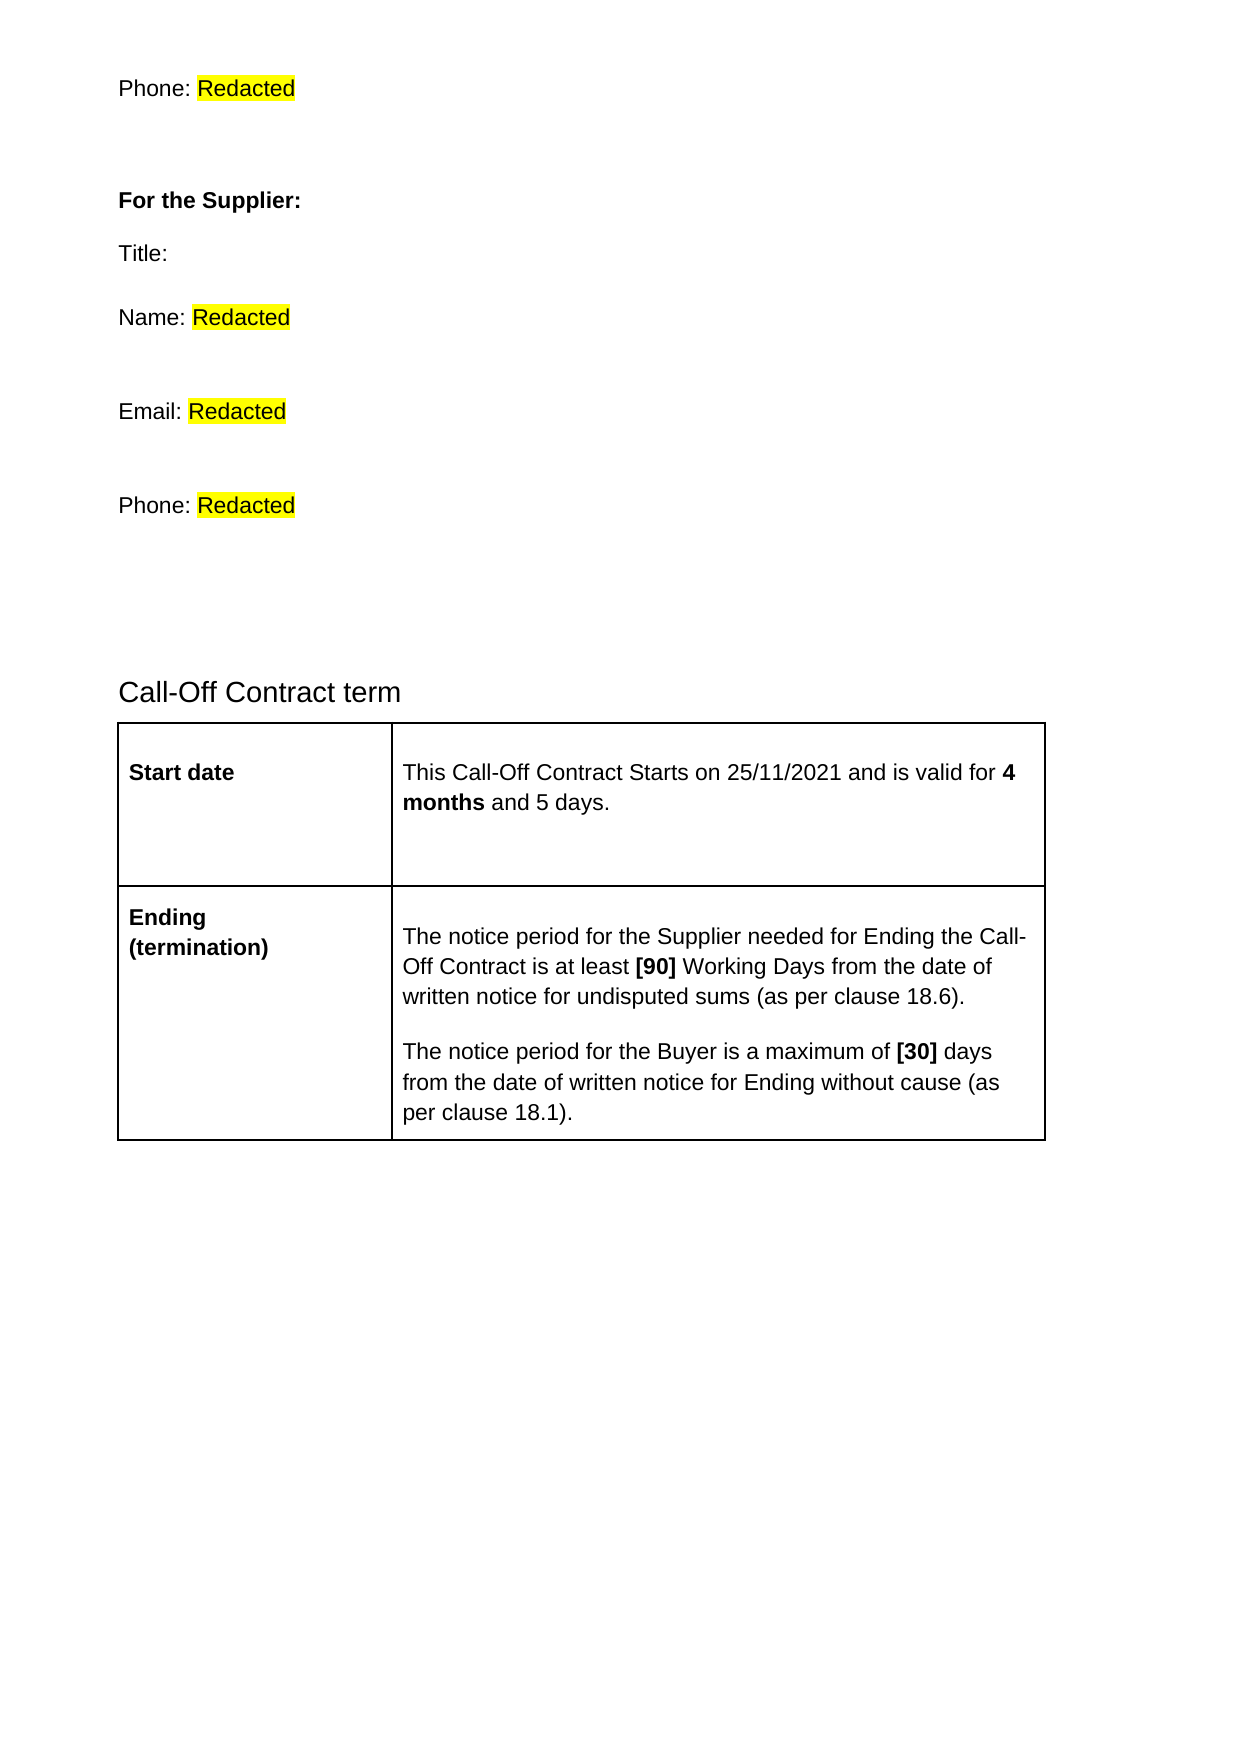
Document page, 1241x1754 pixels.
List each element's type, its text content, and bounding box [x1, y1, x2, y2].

table_header This Call-Off Contract Starts on 25/11/2021 and is valid for 4 months and 5 days. [393, 724, 1044, 885]
text Phone: Redacted [118, 492, 1122, 518]
text For the Supplier: [118, 187, 1122, 214]
text Email: Redacted [118, 398, 1122, 424]
text Title: [118, 240, 1122, 266]
subtitle Call-Off Contract term [118, 675, 1122, 708]
table_header Start date [119, 724, 391, 885]
table_cell Ending (termination) [119, 887, 391, 1139]
table_cell The notice period for the Supplier needed for Ending the Call-Off Contract is at least [90] Working Days from the date of written notice for undisputed sums (as per clause 18.6). The notice period for the Buyer is a maximum of [30] days from the date of written notice for Ending without cause (as per clause 18.1). [393, 887, 1044, 1139]
text Name: Redacted [118, 304, 1122, 330]
text Phone: Redacted [118, 75, 1122, 101]
